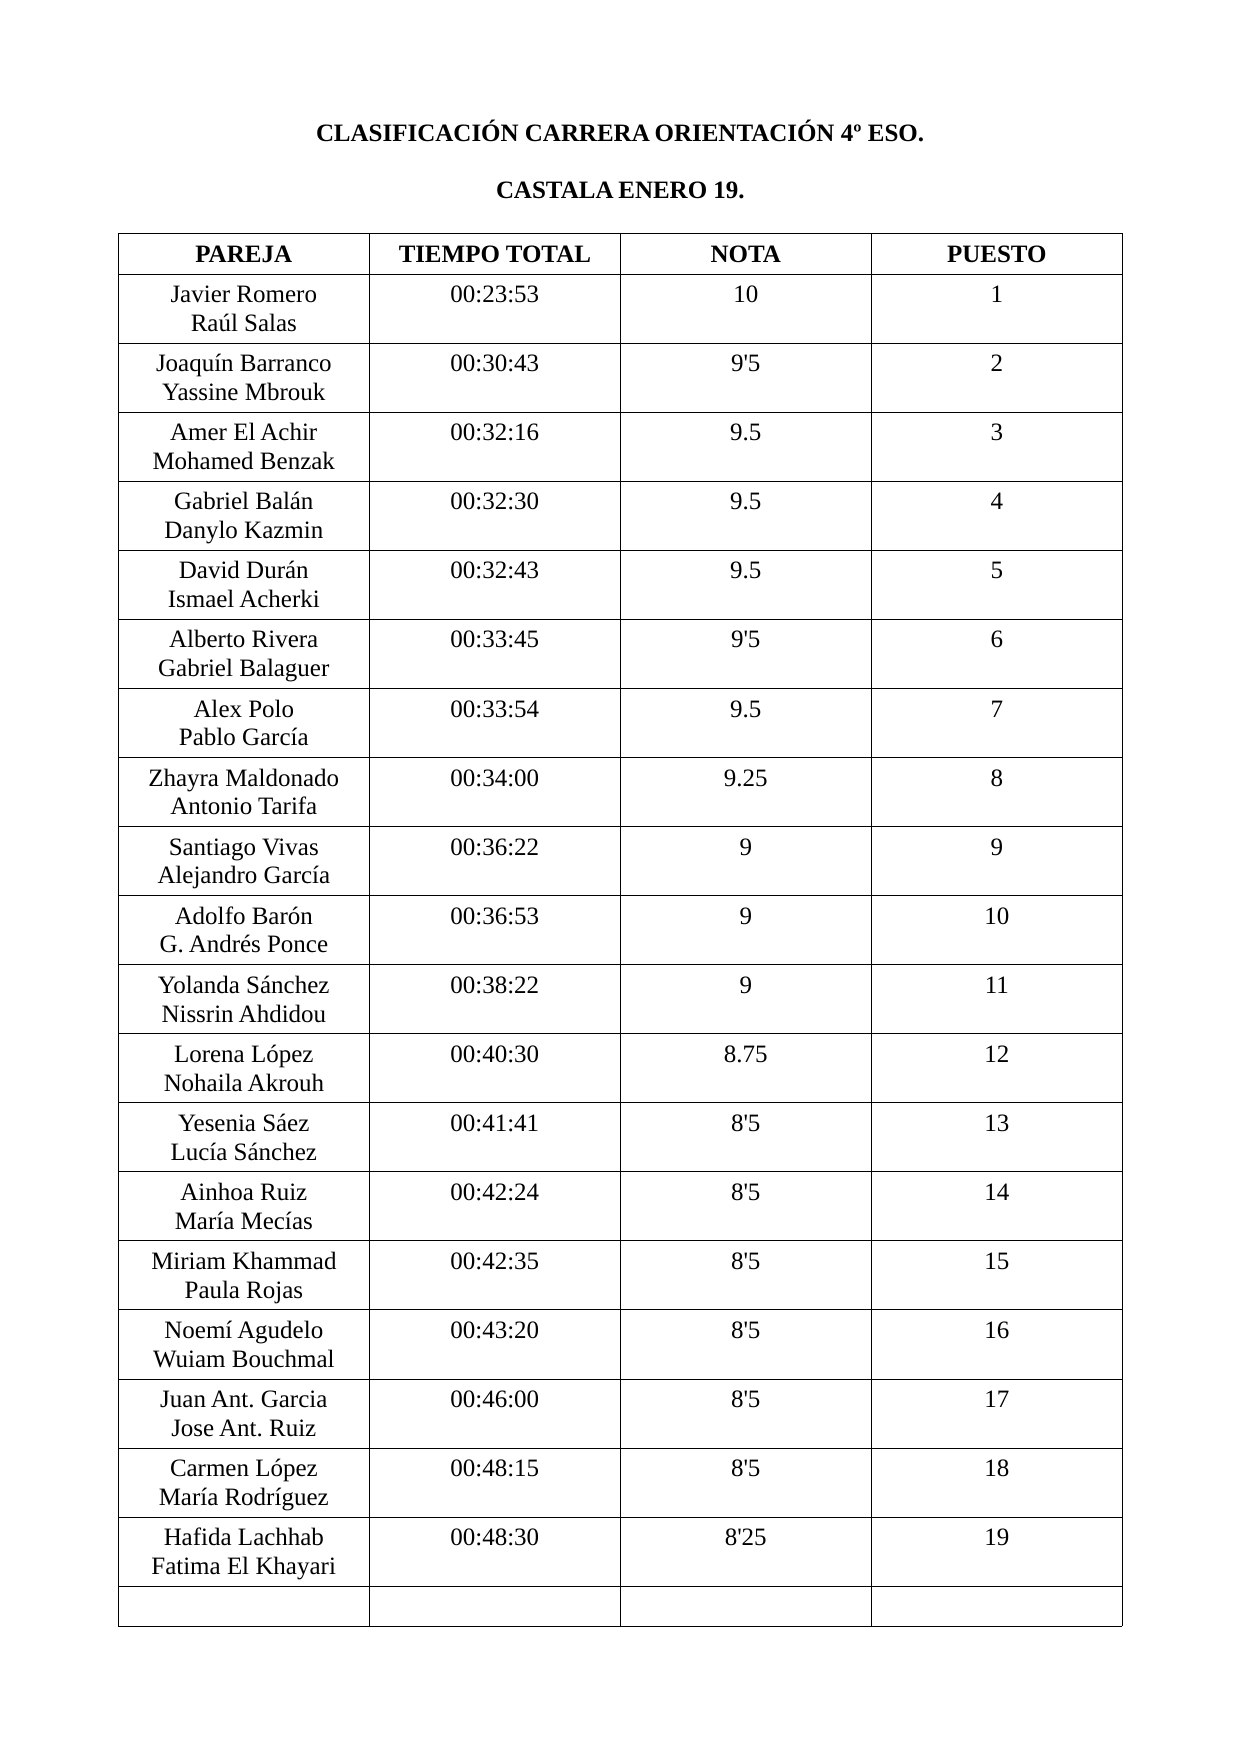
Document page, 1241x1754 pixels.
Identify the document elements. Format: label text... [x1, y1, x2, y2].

table_cell 00:42:24 [370, 1172, 620, 1240]
table_cell 00:34:00 [370, 758, 620, 826]
table_cell 9 [621, 965, 871, 1033]
table_cell 15 [872, 1241, 1122, 1309]
text CLASIFICACIÓN CARRERA ORIENTACIÓN 4º ESO. [118, 118, 1122, 147]
table_cell 17 [872, 1380, 1122, 1447]
table_cell Ainhoa Ruiz María Mecías [119, 1172, 369, 1240]
table_cell 9,5 [621, 413, 871, 481]
table_cell 9,5 [621, 551, 871, 619]
table_cell 00:32:30 [370, 482, 620, 550]
table_cell 00:43:20 [370, 1310, 620, 1378]
table_cell 9'5 [621, 620, 871, 688]
table_cell Gabriel Balán Danylo Kazmin [119, 482, 369, 550]
table_cell 9 [872, 827, 1122, 895]
table_cell 00:48:30 [370, 1518, 620, 1586]
table_cell 00:42:35 [370, 1241, 620, 1309]
table_cell 00:32:16 [370, 413, 620, 481]
table_cell Hafida Lachhab Fatima El Khayari [119, 1518, 369, 1586]
table_cell 16 [872, 1310, 1122, 1378]
table_cell Zhayra Maldonado Antonio Tarifa [119, 758, 369, 826]
table_cell Juan Ant. Garcia Jose Ant. Ruiz [119, 1380, 369, 1447]
table_cell 19 [872, 1518, 1122, 1586]
table_header PUESTO [872, 234, 1122, 273]
table_cell 8,75 [621, 1034, 871, 1102]
table_cell 00:32:43 [370, 551, 620, 619]
table_cell 9 [621, 827, 871, 895]
table_cell 2 [872, 344, 1122, 412]
table_cell 4 [872, 482, 1122, 550]
table_cell Joaquín Barranco Yassine Mbrouk [119, 344, 369, 412]
table_cell [872, 1587, 1122, 1626]
table_header TIEMPO TOTAL [370, 234, 620, 273]
table_cell 00:38:22 [370, 965, 620, 1033]
table_cell 10 [621, 275, 871, 342]
table_cell 8'5 [621, 1449, 871, 1517]
table_header PAREJA [119, 234, 369, 273]
table_cell Yolanda Sánchez Nissrin Ahdidou [119, 965, 369, 1033]
table_cell 10 [872, 896, 1122, 964]
table_cell 8 [872, 758, 1122, 826]
table_cell 5 [872, 551, 1122, 619]
table_cell Alex Polo Pablo García [119, 689, 369, 757]
table_cell 8'5 [621, 1380, 871, 1447]
table_cell [119, 1587, 369, 1626]
table_cell 7 [872, 689, 1122, 757]
table_cell 18 [872, 1449, 1122, 1517]
table_cell Alberto Rivera Gabriel Balaguer [119, 620, 369, 688]
text CASTALA ENERO 19. [118, 176, 1122, 204]
table_cell 6 [872, 620, 1122, 688]
table_cell 9 [621, 896, 871, 964]
table_cell 3 [872, 413, 1122, 481]
table_cell 00:33:54 [370, 689, 620, 757]
table_cell Miriam Khammad Paula Rojas [119, 1241, 369, 1309]
table_cell 8'25 [621, 1518, 871, 1586]
table_cell 11 [872, 965, 1122, 1033]
table_cell 8'5 [621, 1103, 871, 1171]
table_cell 13 [872, 1103, 1122, 1171]
table_cell 8'5 [621, 1310, 871, 1378]
table_cell 8'5 [621, 1172, 871, 1240]
table_cell Noemí Agudelo Wuiam Bouchmal [119, 1310, 369, 1378]
table_cell 00:40:30 [370, 1034, 620, 1102]
table_cell 9,25 [621, 758, 871, 826]
table_cell 8'5 [621, 1241, 871, 1309]
table_cell Santiago Vivas Alejandro García [119, 827, 369, 895]
table_cell 14 [872, 1172, 1122, 1240]
table_cell 00:36:22 [370, 827, 620, 895]
table_cell Amer El Achir Mohamed Benzak [119, 413, 369, 481]
table_cell Yesenia Sáez Lucía Sánchez [119, 1103, 369, 1171]
table_cell Adolfo Barón G. Andrés Ponce [119, 896, 369, 964]
table_cell [370, 1587, 620, 1626]
table_cell 00:30:43 [370, 344, 620, 412]
table_cell 00:41:41 [370, 1103, 620, 1171]
table_header NOTA [621, 234, 871, 273]
table_cell 9,5 [621, 482, 871, 550]
table_cell David Durán Ismael Acherki [119, 551, 369, 619]
table_cell 00:48:15 [370, 1449, 620, 1517]
table_cell 12 [872, 1034, 1122, 1102]
table_cell 00:36:53 [370, 896, 620, 964]
table_cell Lorena López Nohaila Akrouh [119, 1034, 369, 1102]
table_cell 00:46:00 [370, 1380, 620, 1447]
table_cell [621, 1587, 871, 1626]
table_cell Carmen López María Rodríguez [119, 1449, 369, 1517]
table_cell Javier Romero Raúl Salas [119, 275, 369, 342]
table_cell 1 [872, 275, 1122, 342]
table_cell 00:23:53 [370, 275, 620, 342]
table_cell 9,5 [621, 689, 871, 757]
table_cell 9'5 [621, 344, 871, 412]
table_cell 00:33:45 [370, 620, 620, 688]
